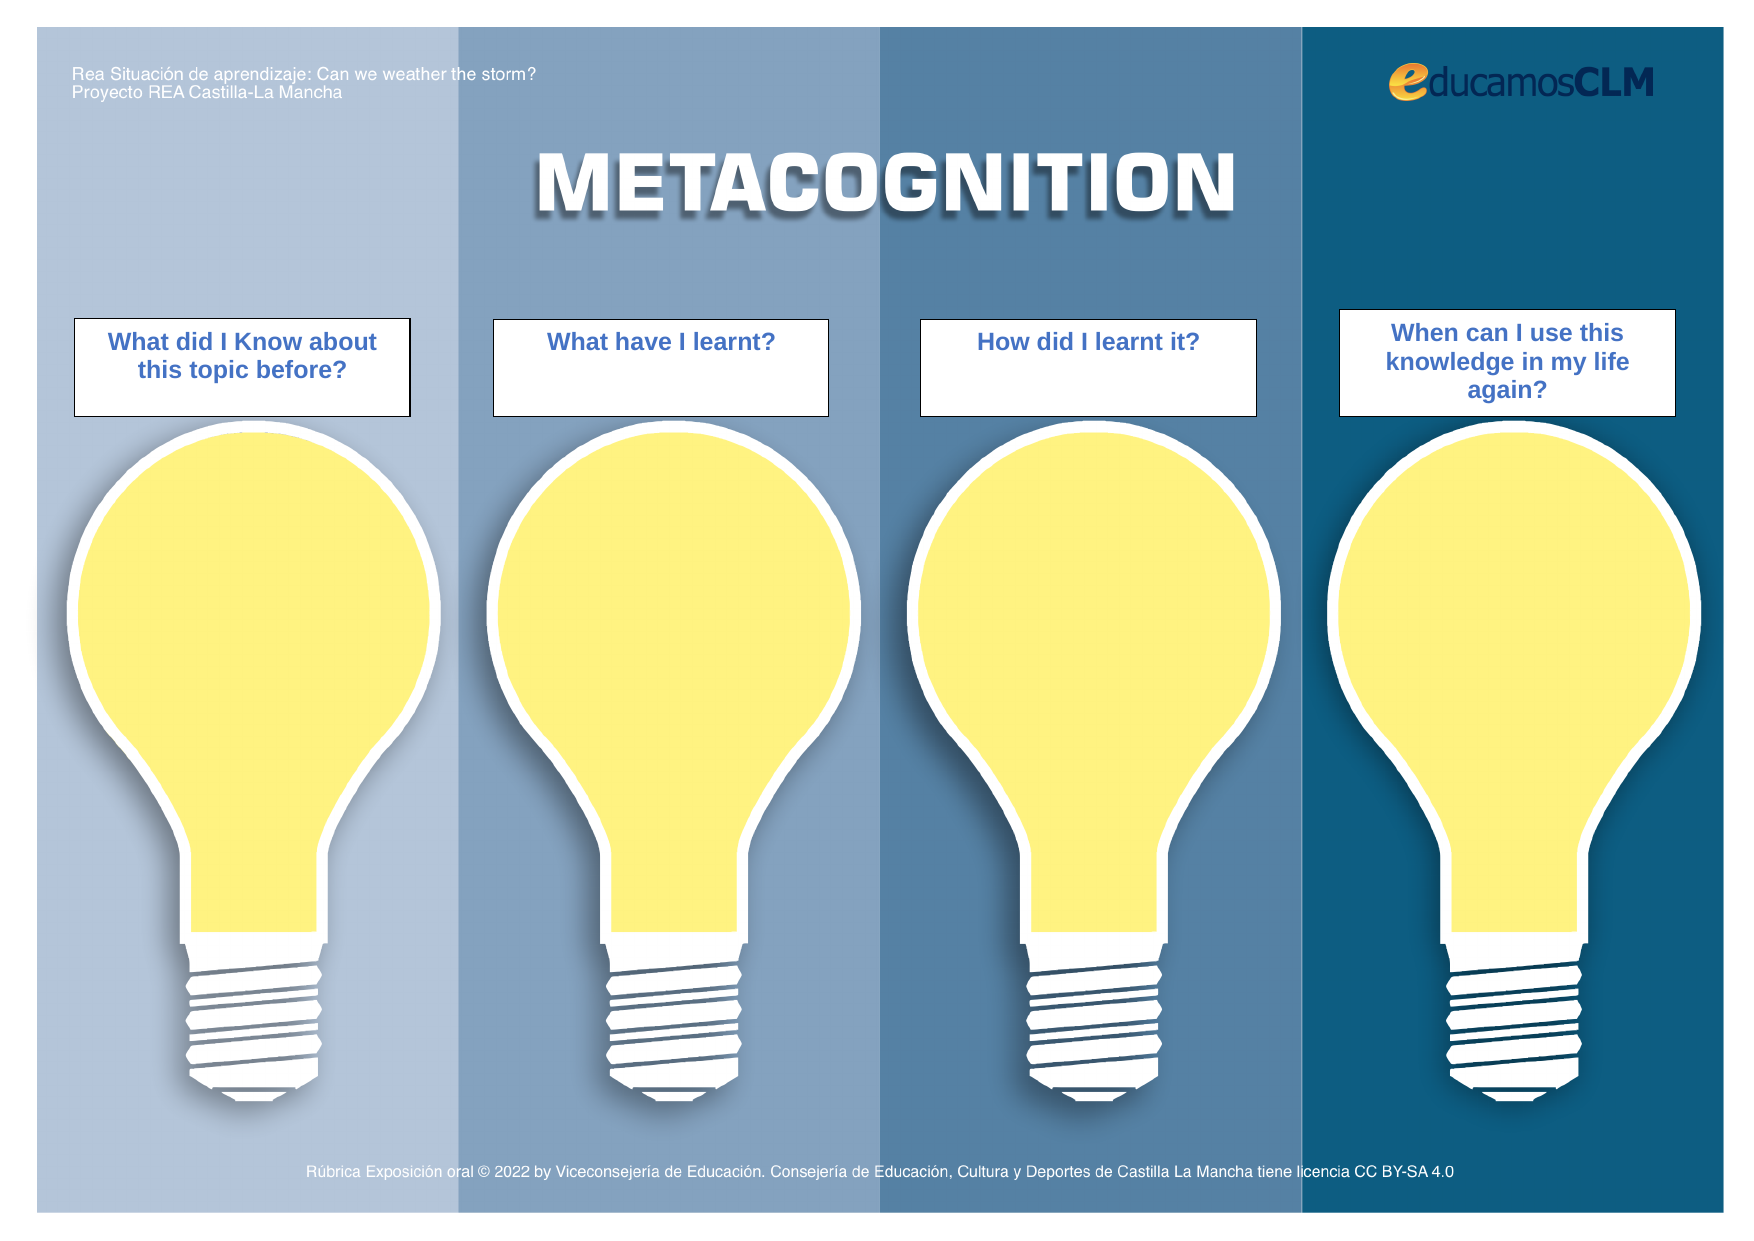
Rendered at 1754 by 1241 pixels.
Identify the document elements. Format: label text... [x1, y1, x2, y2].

text When can I use this knowledge in my life again? [1355, 318, 1660, 404]
text What did I Know about this topic before? [90, 327, 394, 384]
text What have I learnt? [509, 327, 813, 356]
text How did I learnt it? [936, 327, 1241, 356]
